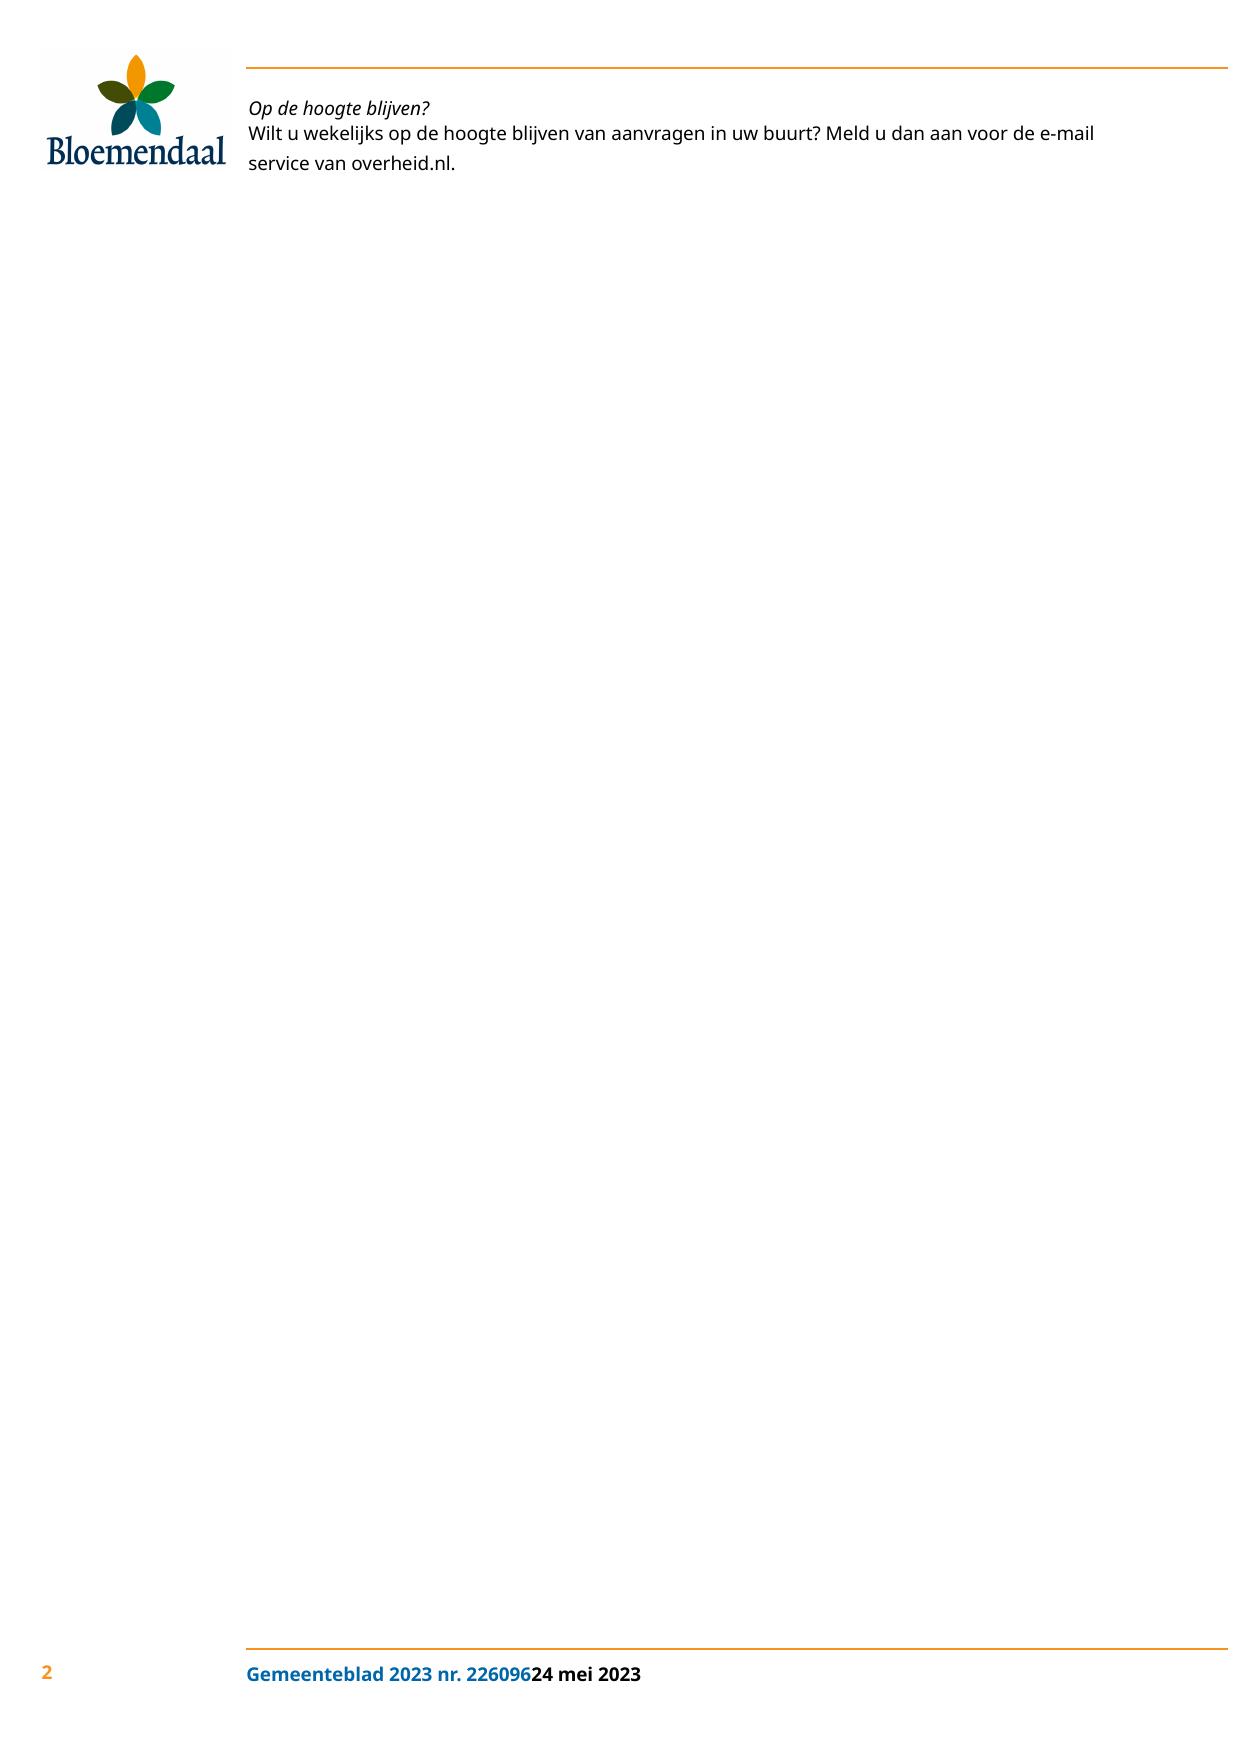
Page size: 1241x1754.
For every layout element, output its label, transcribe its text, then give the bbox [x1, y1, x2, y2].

text Wilt u wekelijks op de hoogte blijven van aanvragen in uw buurt? Meld u dan aan voor de e-mail service van overheid.nl. [248, 121, 1152, 176]
text Op de hoogte blijven? [248, 95, 1152, 121]
picture [41, 47, 231, 172]
